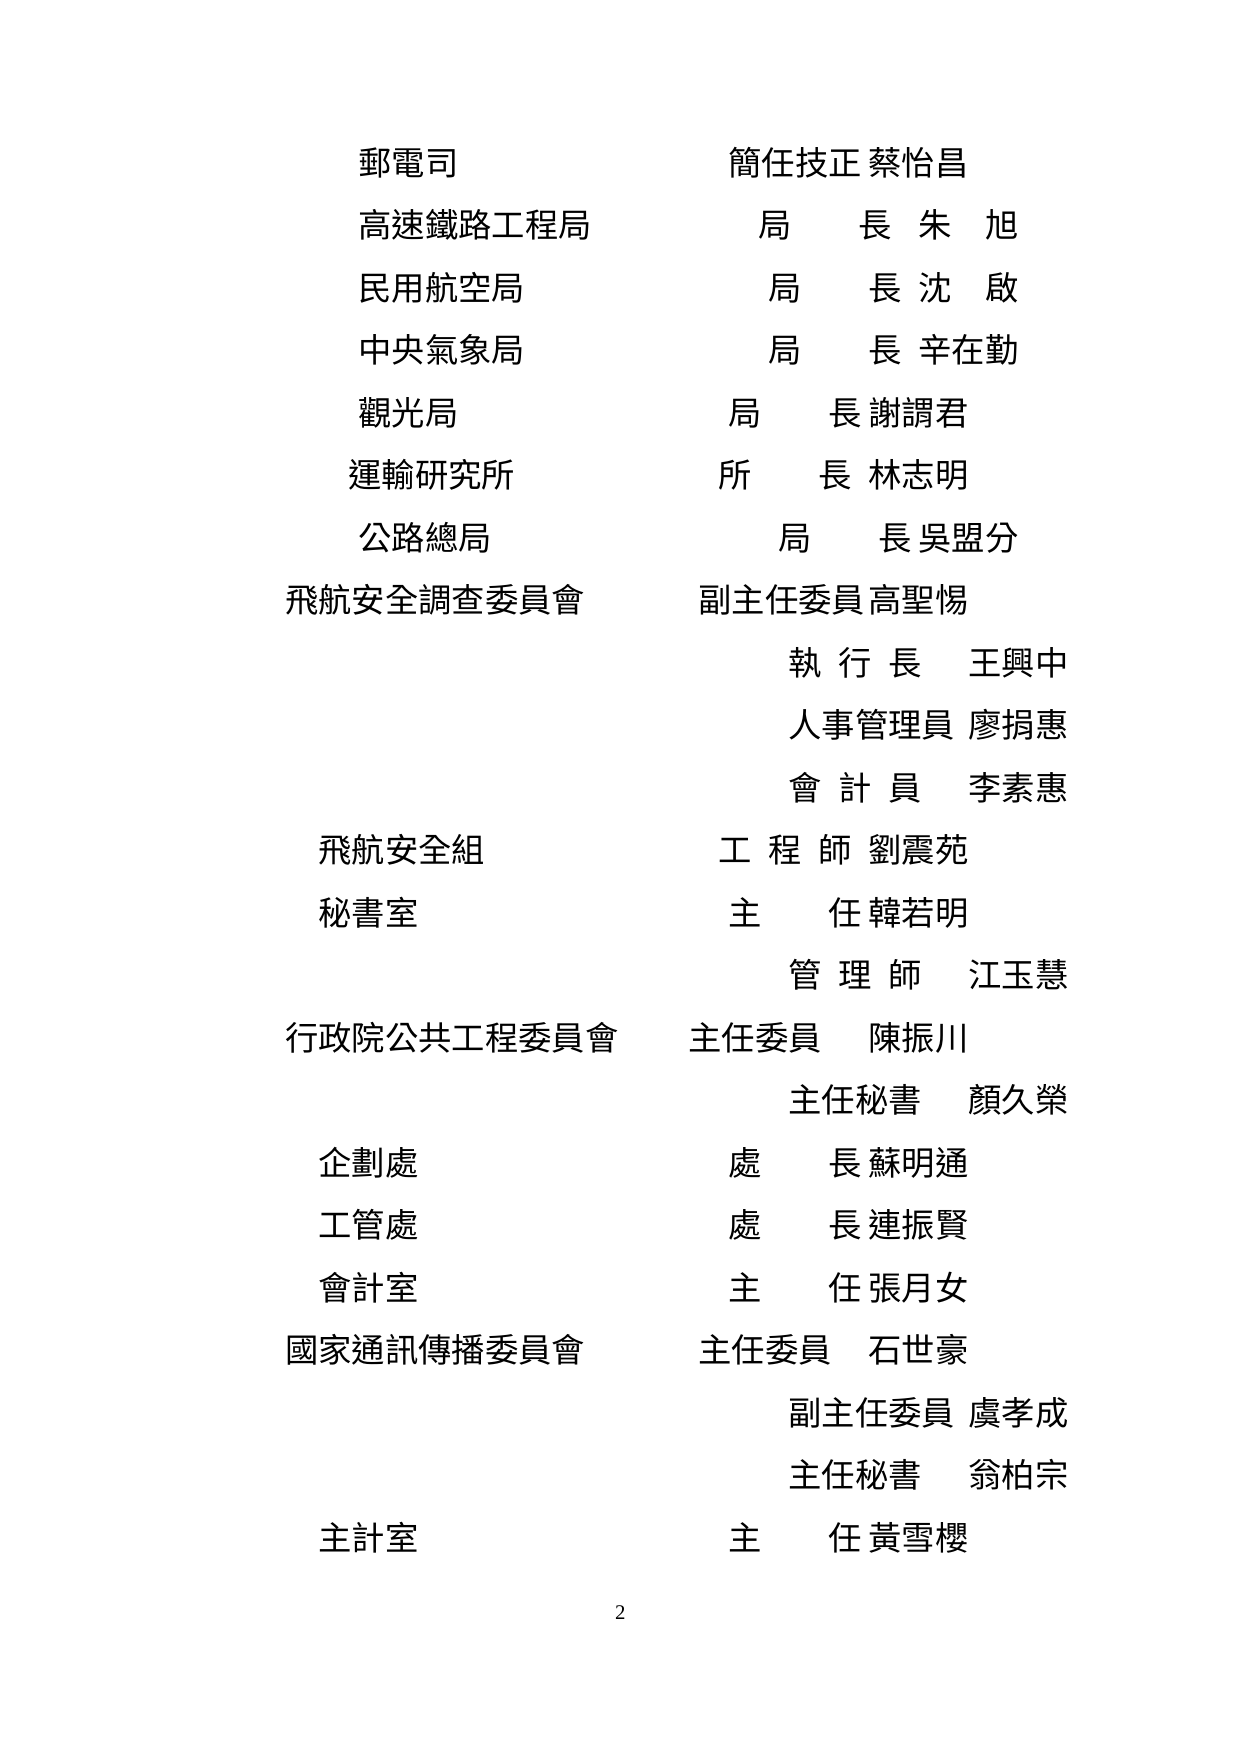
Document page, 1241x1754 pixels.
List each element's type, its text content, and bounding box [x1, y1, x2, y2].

text 飛航安全調查委員會 副主任委員 高聖惕 [118, 557, 1122, 619]
text 公路總局 局 長 吳盟分 [118, 494, 1122, 557]
text 國家通訊傳播委員會 主任委員 石世豪 [118, 1307, 1122, 1369]
text 郵電司 簡任技正 蔡怡昌 [118, 119, 1122, 182]
text 管 理 師 江玉慧 [118, 932, 1122, 994]
text 秘書室 主 任 韓若明 [118, 869, 1122, 932]
text 高速鐵路工程局 局 長 朱 旭 [118, 182, 1122, 244]
text 企劃處 處 長 蘇明通 [118, 1119, 1122, 1182]
text 人事管理員 廖捐惠 [118, 682, 1122, 744]
text 工管處 處 長 連振賢 [118, 1182, 1122, 1244]
text 飛航安全組 工 程 師 劉震苑 [118, 807, 1122, 869]
text 會 計 員 李素惠 [118, 744, 1122, 807]
text 運輸研究所 所 長 林志明 [118, 432, 1122, 494]
text 民用航空局 局 長 沈 啟 [118, 244, 1122, 307]
text 執 行 長 王興中 [118, 619, 1122, 682]
text 主任秘書 翁柏宗 [118, 1432, 1122, 1494]
text 中央氣象局 局 長 辛在勤 [118, 307, 1122, 369]
text 主計室 主 任 黃雪櫻 [118, 1494, 1122, 1557]
text 觀光局 局 長 謝謂君 [118, 369, 1122, 432]
text 行政院公共工程委員會 主任委員 陳振川 [118, 994, 1122, 1057]
text 主任秘書 顏久榮 [118, 1057, 1122, 1119]
text 副主任委員 虞孝成 [118, 1369, 1122, 1432]
text 會計室 主 任 張月女 [118, 1244, 1122, 1307]
